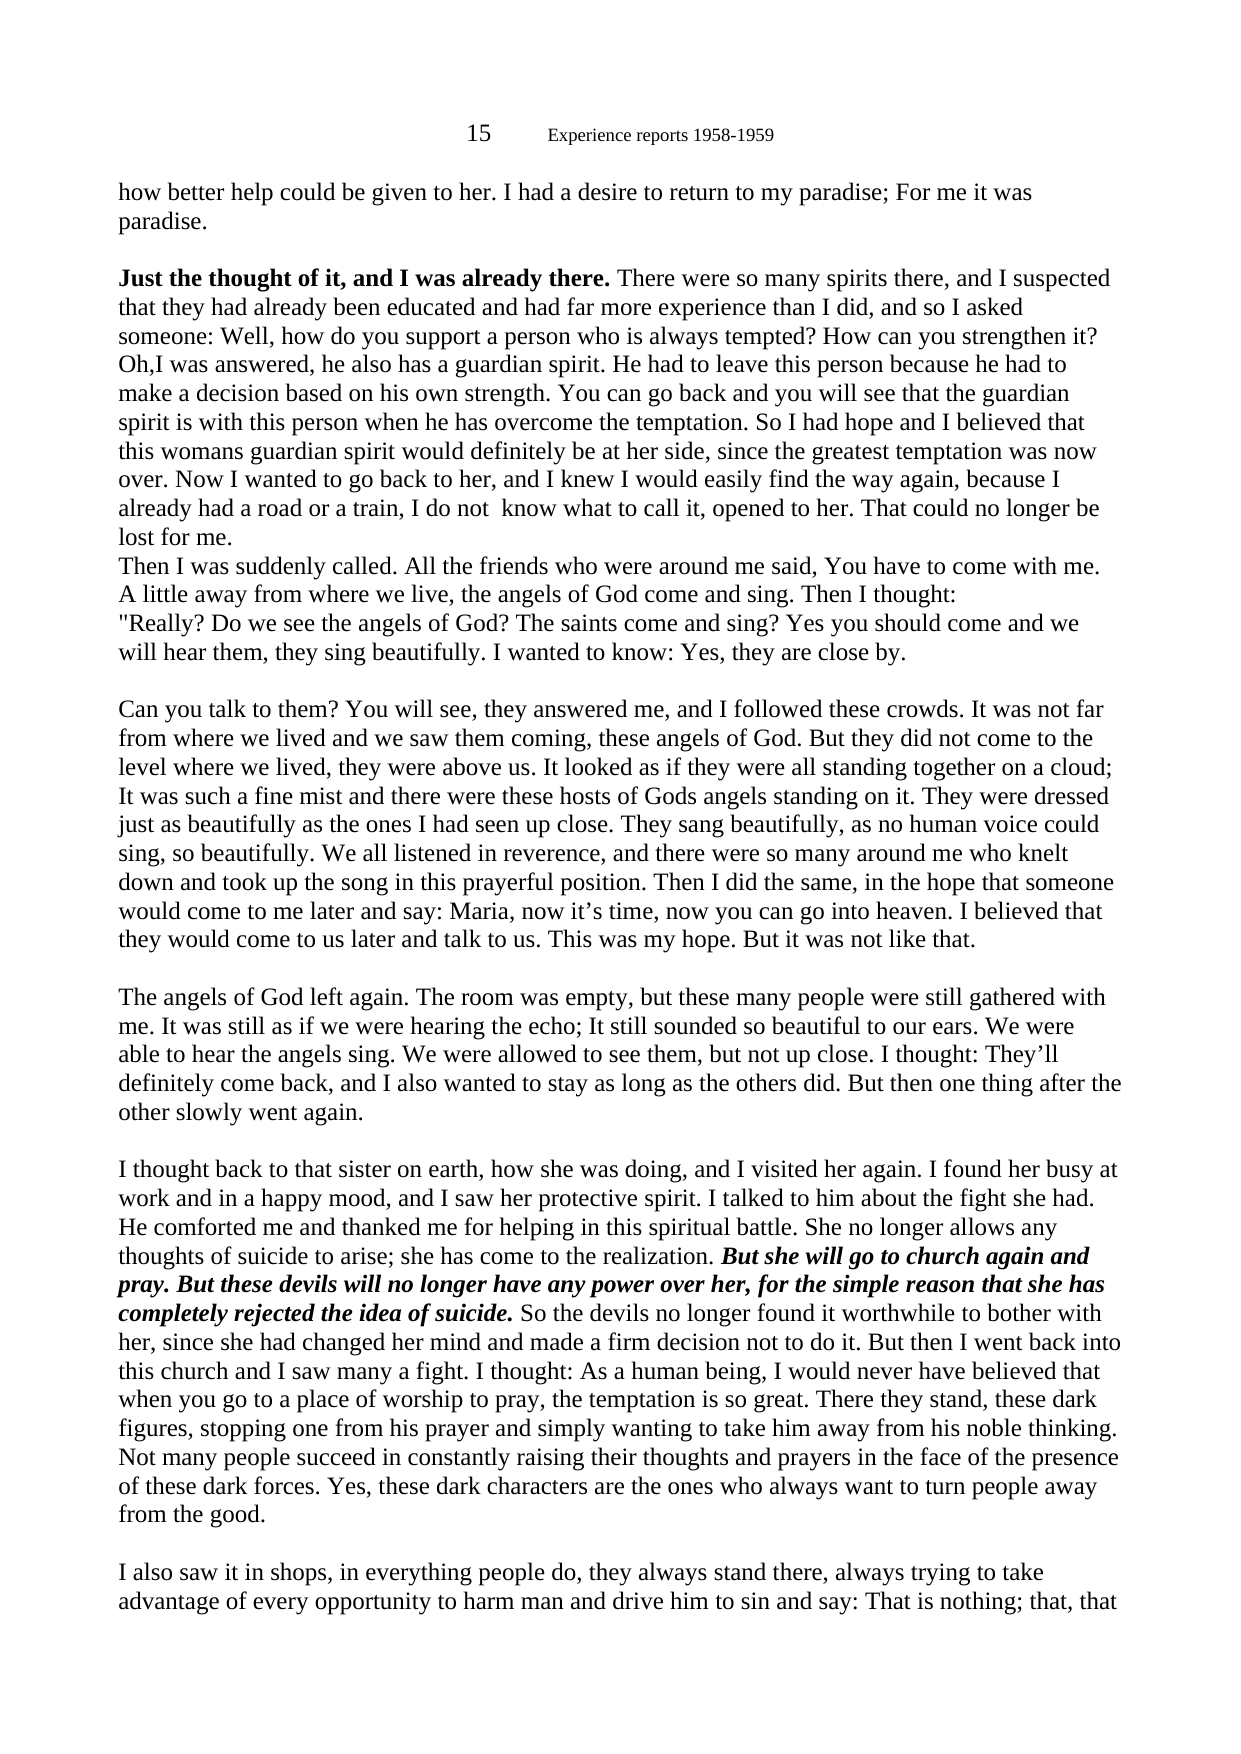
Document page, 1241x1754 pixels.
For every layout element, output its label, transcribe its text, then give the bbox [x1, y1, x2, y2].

text The angels of God left again. The room was empty, but these many people were still gathered with me. It was still as if we were hearing the echo; It still sounded so beautiful to our ears. We were able to hear the angels sing. We were allowed to see them, but not up close. I thought: They’ll definitely come back, and I also wanted to stay as long as the others did. But then one thing after the other slowly went again. [118, 982, 1122, 1126]
text I thought back to that sister on earth, how she was doing, and I visited her again. I found her busy at work and in a happy mood, and I saw her protective spirit. I talked to him about the fight she had. He comforted me and thanked me for helping in this spiritual battle. She no longer allows any thoughts of suicide to arise; she has come to the realization. But she will go to church again and pray. But these devils will no longer have any power over her, for the simple reason that she has completely rejected the idea of suicide. So the devils no longer found it worthwhile to bother with her, since she had changed her mind and made a firm decision not to do it. But then I went back into this church and I saw many a fight. I thought: As a human being, I would never have believed that when you go to a place of worship to pray, the temptation is so great. There they stand, these dark figures, stopping one from his prayer and simply wanting to take him away from his noble thinking. Not many people succeed in constantly raising their thoughts and prayers in the face of the presence of these dark forces. Yes, these dark characters are the ones who always want to turn people away from the good. [118, 1154, 1122, 1528]
text Can you talk to them? You will see, they answered me, and I followed these crowds. It was not far from where we lived and we saw them coming, these angels of God. But they did not come to the level where we lived, they were above us. It looked as if they were all standing together on a cloud; It was such a fine mist and there were these hosts of Gods angels standing on it. They were dressed just as beautifully as the ones I had seen up close. They sang beautifully, as no human voice could sing, so beautifully. We all listened in reverence, and there were so many around me who knelt down and took up the song in this prayerful position. Then I did the same, in the hope that someone would come to me later and say: Maria, now it’s time, now you can go into heaven. I believed that they would come to us later and talk to us. This was my hope. But it was not like that. [118, 694, 1122, 953]
text Just the thought of it, and I was already there. There were so many spirits there, and I suspected that they had already been educated and had far more experience than I did, and so I asked someone: Well, how do you support a person who is always tempted? How can you strengthen it? Oh,I was answered, he also has a guardian spirit. He had to leave this person because he had to make a decision based on his own strength. You can go back and you will see that the guardian spirit is with this person when he has overcome the temptation. So I had hope and I believed that this womans guardian spirit would definitely be at her side, since the greatest temptation was now over. Now I wanted to go back to her, and I knew I would easily find the way again, because I already had a road or a train, I do not know what to call it, opened to her. That could no longer be lost for me. [118, 263, 1122, 551]
text "Really? Do we see the angels of God? The saints come and sing? Yes you should come and we will hear them, they sing beautifully. I wanted to know: Yes, they are close by. [118, 608, 1122, 666]
text I also saw it in shops, in everything people do, they always stand there, always trying to take advantage of every opportunity to harm man and drive him to sin and say: That is nothing; that, that [118, 1557, 1122, 1614]
text Then I was suddenly called. All the friends who were around me said, You have to come with me. A little away from where we live, the angels of God come and sing. Then I thought: [118, 551, 1122, 608]
text how better help could be given to her. I had a desire to return to my paradise; For me it was paradise. [118, 177, 1122, 234]
